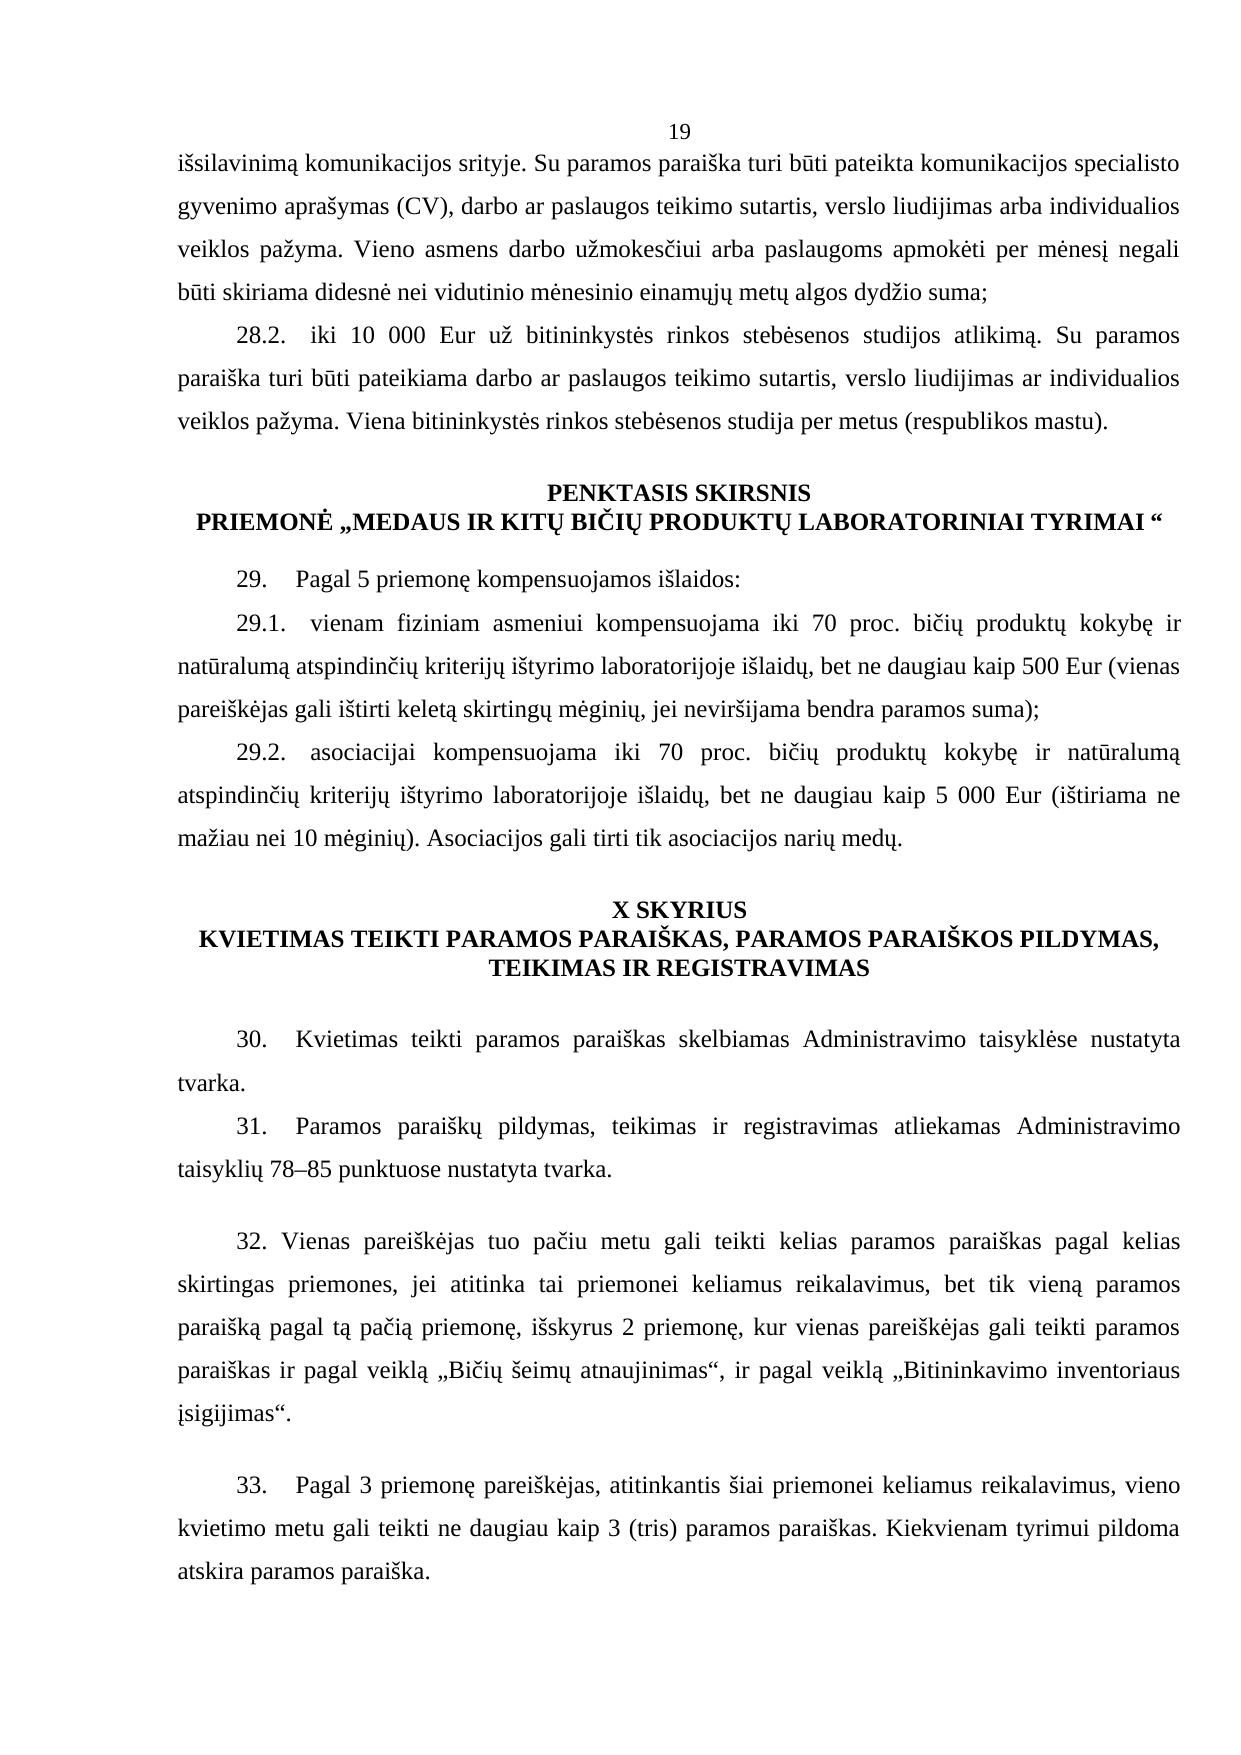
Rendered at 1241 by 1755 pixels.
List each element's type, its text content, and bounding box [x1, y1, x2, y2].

text PENKTASIS SKIRSNIS [177, 478, 1181, 507]
text 29.1. vienam fiziniam asmeniui kompensuojama iki 70 proc. bičių produktų kokybę ir natūralumą atspindinčių kriterijų ištyrimo laboratorijoje išlaidų, bet ne daugiau kaip 500 Eur (vienas pareiškėjas gali ištirti keletą skirtingų mėginių, jei neviršijama bendra paramos suma); [177, 608, 1181, 723]
text KVIETIMAS TEIKTI PARAMOS PARAIŠKAS, PARAMOS PARAIŠKOS PILDYMAS, TEIKIMAS IR REGISTRAVIMAS [177, 924, 1181, 981]
text 31. Paramos paraiškų pildymas, teikimas ir registravimas atliekamas Administravimo taisyklių 78–85 punktuose nustatyta tvarka. [177, 1111, 1181, 1183]
text išsilavinimą komunikacijos srityje. Su paramos paraiška turi būti pateikta komunikacijos specialisto gyvenimo aprašymas (CV), darbo ar paslaugos teikimo sutartis, verslo liudijimas arba individualios veiklos pažyma. Vieno asmens darbo užmokesčiui arba paslaugoms apmokėti per mėnesį negali būti skiriama didesnė nei vidutinio mėnesinio einamųjų metų algos dydžio suma; [177, 148, 1181, 306]
text 33. Pagal 3 priemonę pareiškėjas, atitinkantis šiai priemonei keliamus reikalavimus, vieno kvietimo metu gali teikti ne daugiau kaip 3 (tris) paramos paraiškas. Kiekvienam tyrimui pildoma atskira paramos paraiška. [177, 1470, 1181, 1585]
text 32. Vienas pareiškėjas tuo pačiu metu gali teikti kelias paramos paraiškas pagal kelias skirtingas priemones, jei atitinka tai priemonei keliamus reikalavimus, bet tik vieną paramos paraišką pagal tą pačią priemonę, išskyrus 2 priemonę, kur vienas pareiškėjas gali teikti paramos paraiškas ir pagal veiklą „Bičių šeimų atnaujinimas“, ir pagal veiklą „Bitininkavimo inventoriaus įsigijimas“. [177, 1226, 1181, 1427]
text X SKYRIUS [177, 895, 1181, 924]
text 29.2. asociacijai kompensuojama iki 70 proc. bičių produktų kokybę ir natūralumą atspindinčių kriterijų ištyrimo laboratorijoje išlaidų, bet ne daugiau kaip 5 000 Eur (ištiriama ne mažiau nei 10 mėginių). Asociacijos gali tirti tik asociacijos narių medų. [177, 737, 1181, 852]
text 28.2. iki 10 000 Eur už bitininkystės rinkos stebėsenos studijos atlikimą. Su paramos paraiška turi būti pateikiama darbo ar paslaugos teikimo sutartis, verslo liudijimas ar individualios veiklos pažyma. Viena bitininkystės rinkos stebėsenos studija per metus (respublikos mastu). [177, 320, 1181, 435]
text PRIEMONĖ „MEDAUS IR KITŲ BIČIŲ PRODUKTŲ LABORATORINIAI TYRIMAI “ [177, 507, 1181, 536]
text 29. Pagal 5 priemonę kompensuojamos išlaidos: [177, 564, 1181, 593]
text 30. Kvietimas teikti paramos paraiškas skelbiamas Administravimo taisyklėse nustatyta tvarka. [177, 1024, 1181, 1096]
